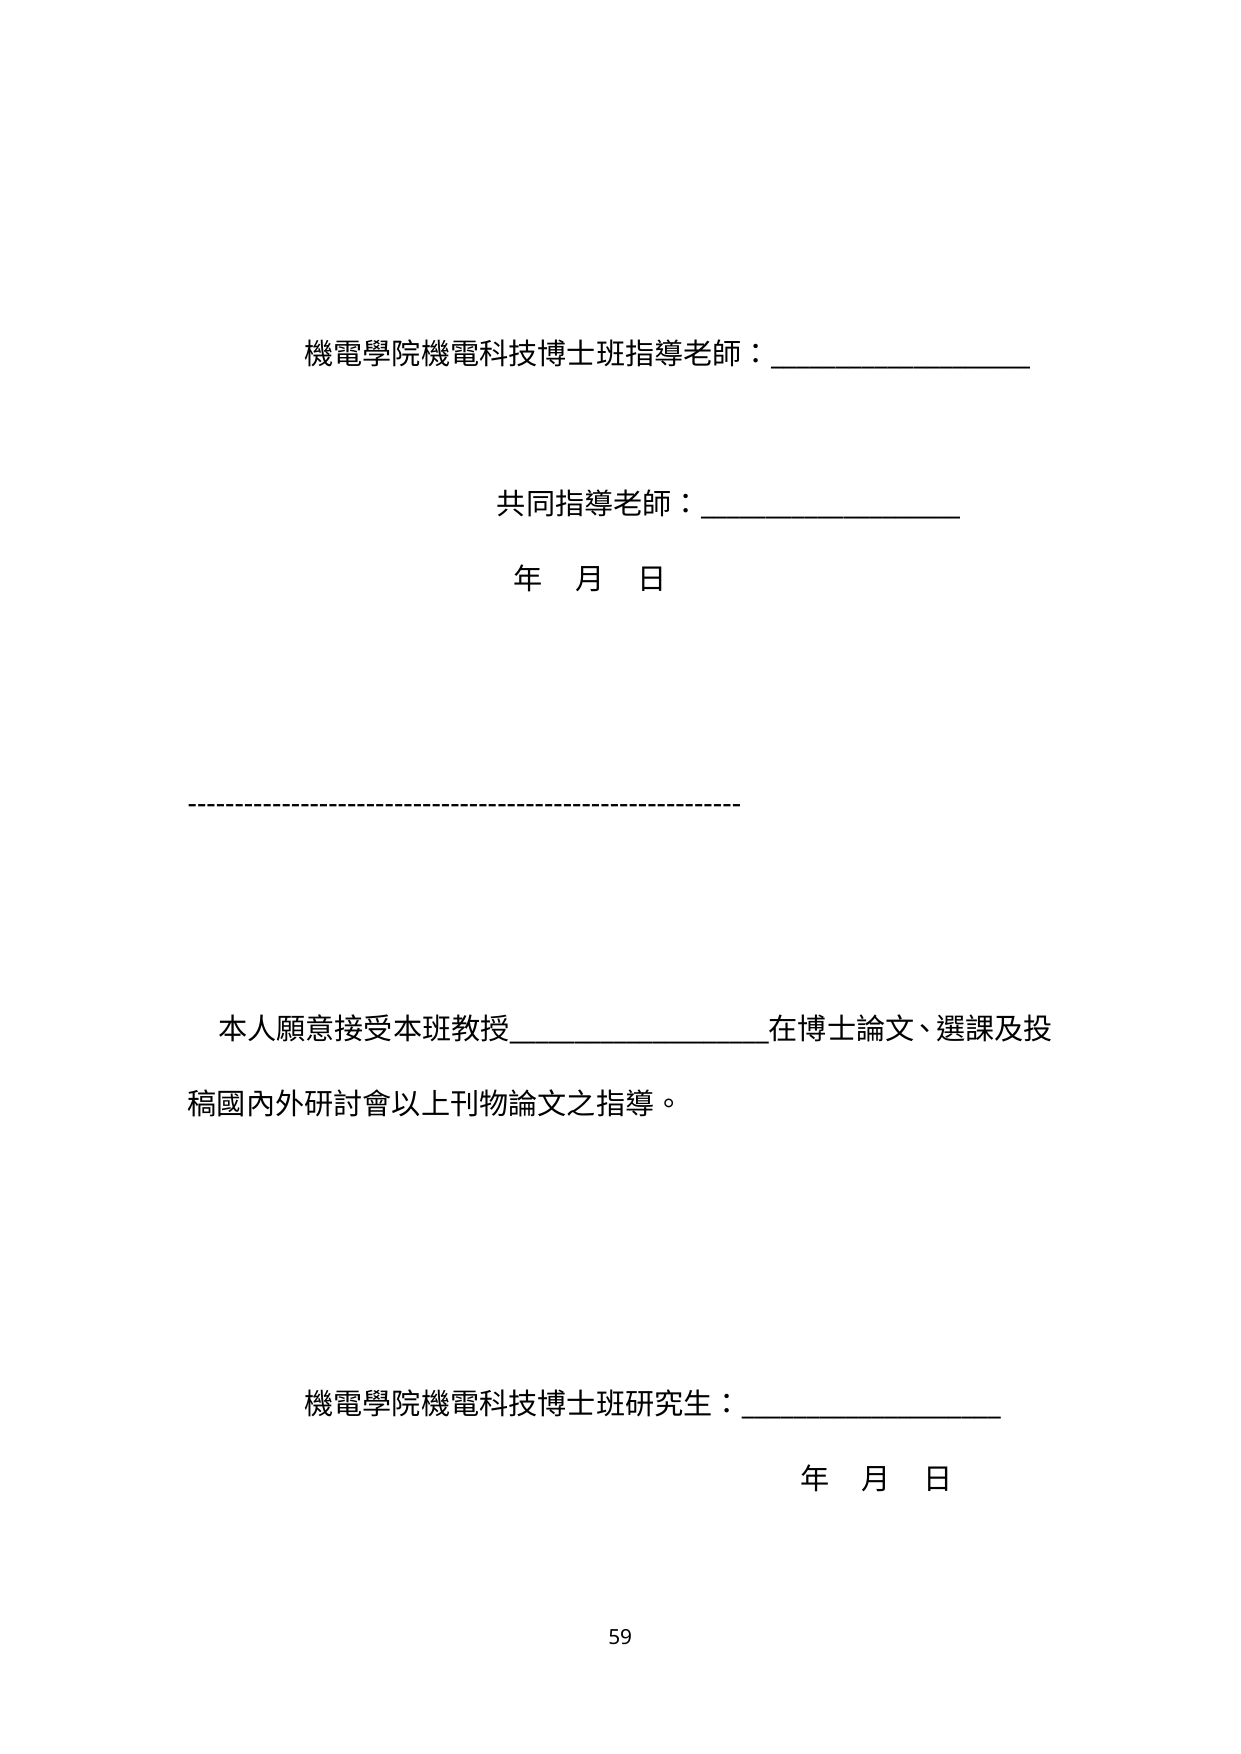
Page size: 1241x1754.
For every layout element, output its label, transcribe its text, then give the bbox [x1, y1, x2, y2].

text 機電學院機電科技博士班研究生：____________________ [187, 1364, 1053, 1439]
text 年 月 日 [187, 1439, 1053, 1514]
text 共同指導老師：____________________ [187, 464, 1053, 539]
text 年 月 日 [187, 539, 1053, 614]
text 機電學院機電科技博士班指導老師：____________________ [187, 314, 1053, 389]
text ----------------------------------------------------------- [187, 764, 1053, 839]
text 本人願意接受本班教授____________________在博士論文、選課及投稿國內外研討會以上刊物論文之指導。 [187, 989, 1053, 1139]
